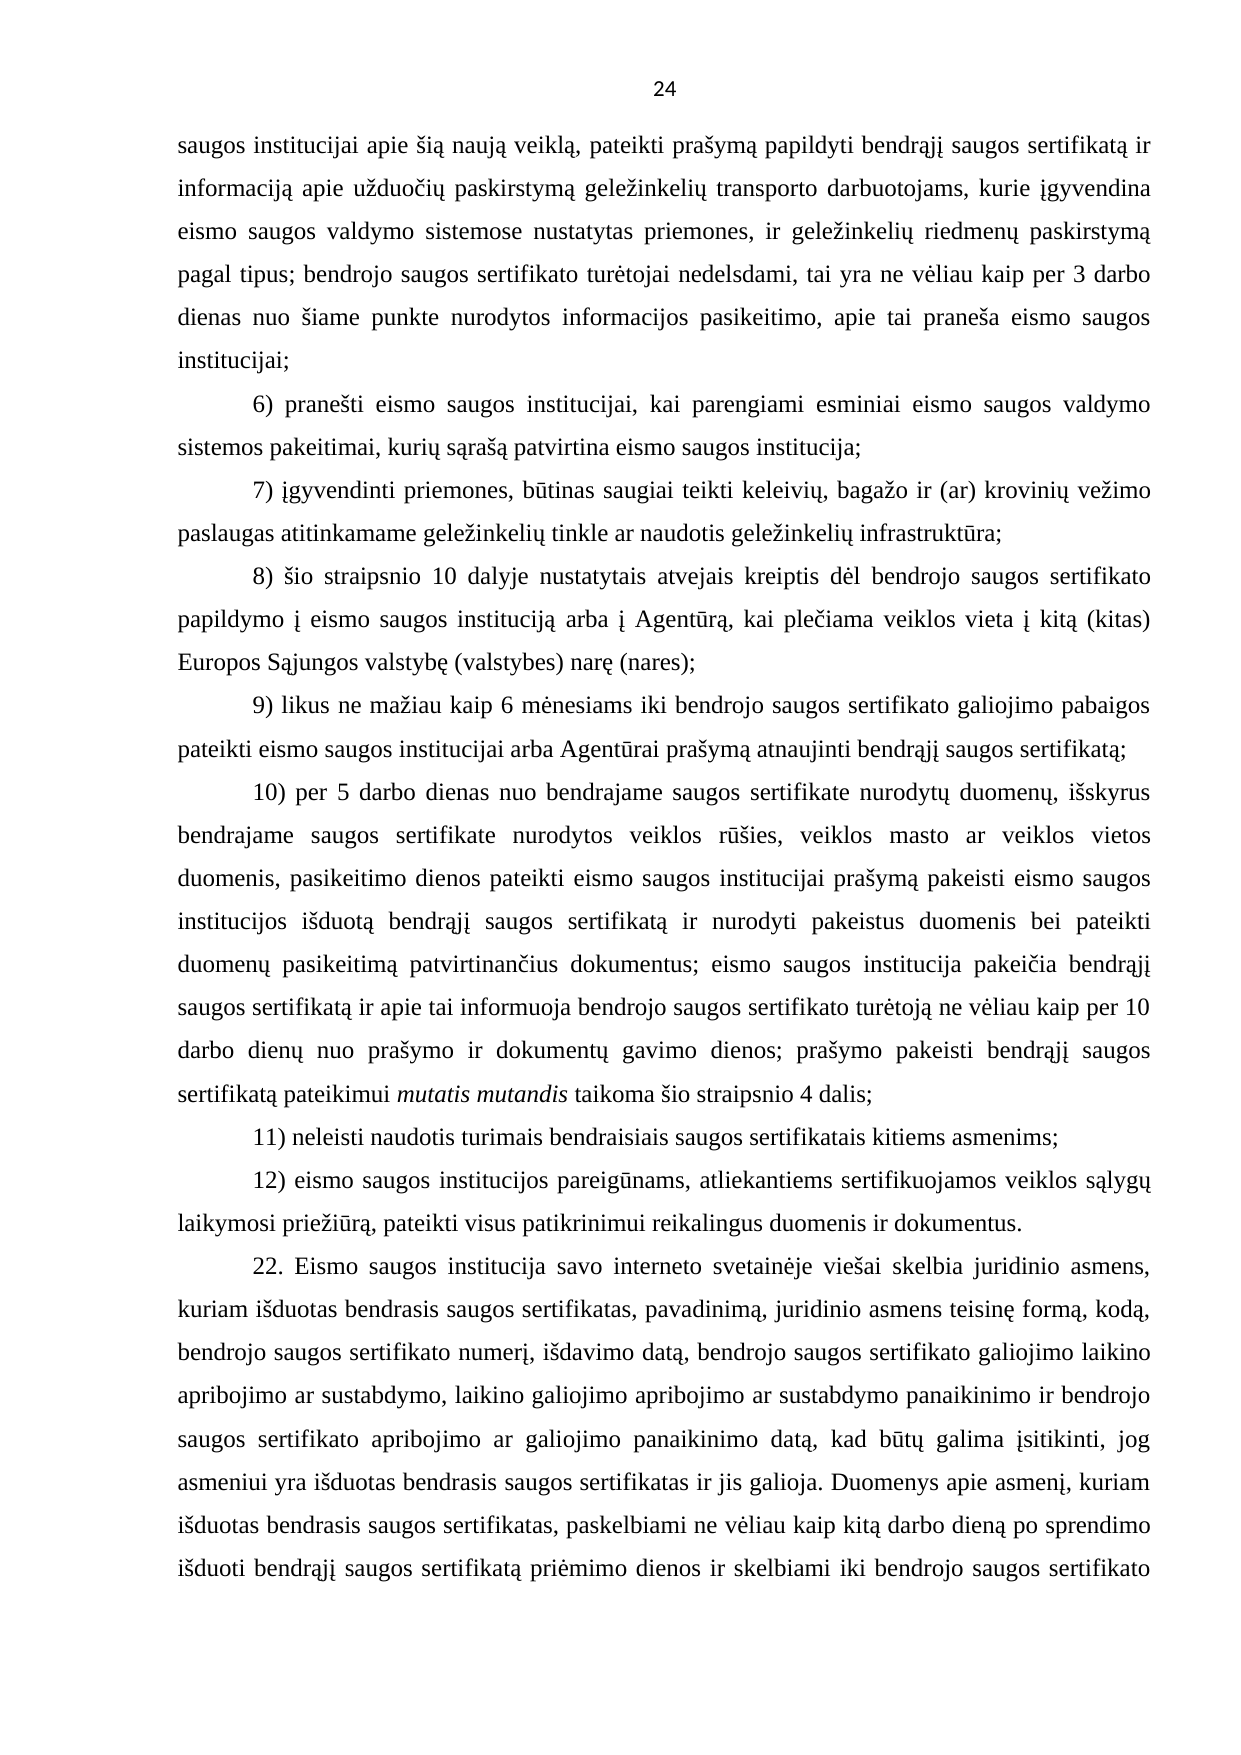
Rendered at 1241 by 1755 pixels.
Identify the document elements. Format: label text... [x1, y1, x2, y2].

text 22. Eismo saugos institucija savo interneto svetainėje viešai skelbia juridinio asmens, kuriam išduotas bendrasis saugos sertifikatas, pavadinimą, juridinio asmens teisinę formą, kodą, bendrojo saugos sertifikato numerį, išdavimo datą, bendrojo saugos sertifikato galiojimo laikino apribojimo ar sustabdymo, laikino galiojimo apribojimo ar sustabdymo panaikinimo ir bendrojo saugos sertifikato apribojimo ar galiojimo panaikinimo datą, kad būtų galima įsitikinti, jog asmeniui yra išduotas bendrasis saugos sertifikatas ir jis galioja. Duomenys apie asmenį, kuriam išduotas bendrasis saugos sertifikatas, paskelbiami ne vėliau kaip kitą darbo dieną po sprendimo išduoti bendrąjį saugos sertifikatą priėmimo dienos ir skelbiami iki bendrojo saugos sertifikato [177, 1251, 1152, 1582]
text saugos institucijai apie šią naują veiklą, pateikti prašymą papildyti bendrąjį saugos sertifikatą ir informaciją apie užduočių paskirstymą geležinkelių transporto darbuotojams, kurie įgyvendina eismo saugos valdymo sistemose nustatytas priemones, ir geležinkelių riedmenų paskirstymą pagal tipus; bendrojo saugos sertifikato turėtojai nedelsdami, tai yra ne vėliau kaip per 3 darbo dienas nuo šiame punkte nurodytos informacijos pasikeitimo, apie tai praneša eismo saugos institucijai; [177, 130, 1152, 374]
text 11) neleisti naudotis turimais bendraisiais saugos sertifikatais kitiems asmenims; [177, 1122, 1152, 1151]
text 7) įgyvendinti priemones, būtinas saugiai teikti keleivių, bagažo ir (ar) krovinių vežimo paslaugas atitinkamame geležinkelių tinkle ar naudotis geležinkelių infrastruktūra; [177, 475, 1152, 547]
text 10) per 5 darbo dienas nuo bendrajame saugos sertifikate nurodytų duomenų, išskyrus bendrajame saugos sertifikate nurodytos veiklos rūšies, veiklos masto ar veiklos vietos duomenis, pasikeitimo dienos pateikti eismo saugos institucijai prašymą pakeisti eismo saugos institucijos išduotą bendrąjį saugos sertifikatą ir nurodyti pakeistus duomenis bei pateikti duomenų pasikeitimą patvirtinančius dokumentus; eismo saugos institucija pakeičia bendrąjį saugos sertifikatą ir apie tai informuoja bendrojo saugos sertifikato turėtoją ne vėliau kaip per 10 darbo dienų nuo prašymo ir dokumentų gavimo dienos; prašymo pakeisti bendrąjį saugos sertifikatą pateikimui mutatis mutandis taikoma šio straipsnio 4 dalis; [177, 777, 1152, 1107]
text 12) eismo saugos institucijos pareigūnams, atliekantiems sertifikuojamos veiklos sąlygų laikymosi priežiūrą, pateikti visus patikrinimui reikalingus duomenis ir dokumentus. [177, 1165, 1152, 1237]
text 6) pranešti eismo saugos institucijai, kai parengiami esminiai eismo saugos valdymo sistemos pakeitimai, kurių sąrašą patvirtina eismo saugos institucija; [177, 389, 1152, 461]
text 9) likus ne mažiau kaip 6 mėnesiams iki bendrojo saugos sertifikato galiojimo pabaigos pateikti eismo saugos institucijai arba Agentūrai prašymą atnaujinti bendrąjį saugos sertifikatą; [177, 691, 1152, 762]
text 8) šio straipsnio 10 dalyje nustatytais atvejais kreiptis dėl bendrojo saugos sertifikato papildymo į eismo saugos instituciją arba į Agentūrą, kai plečiama veiklos vieta į kitą (kitas) Europos Sąjungos valstybę (valstybes) narę (nares); [177, 561, 1152, 676]
